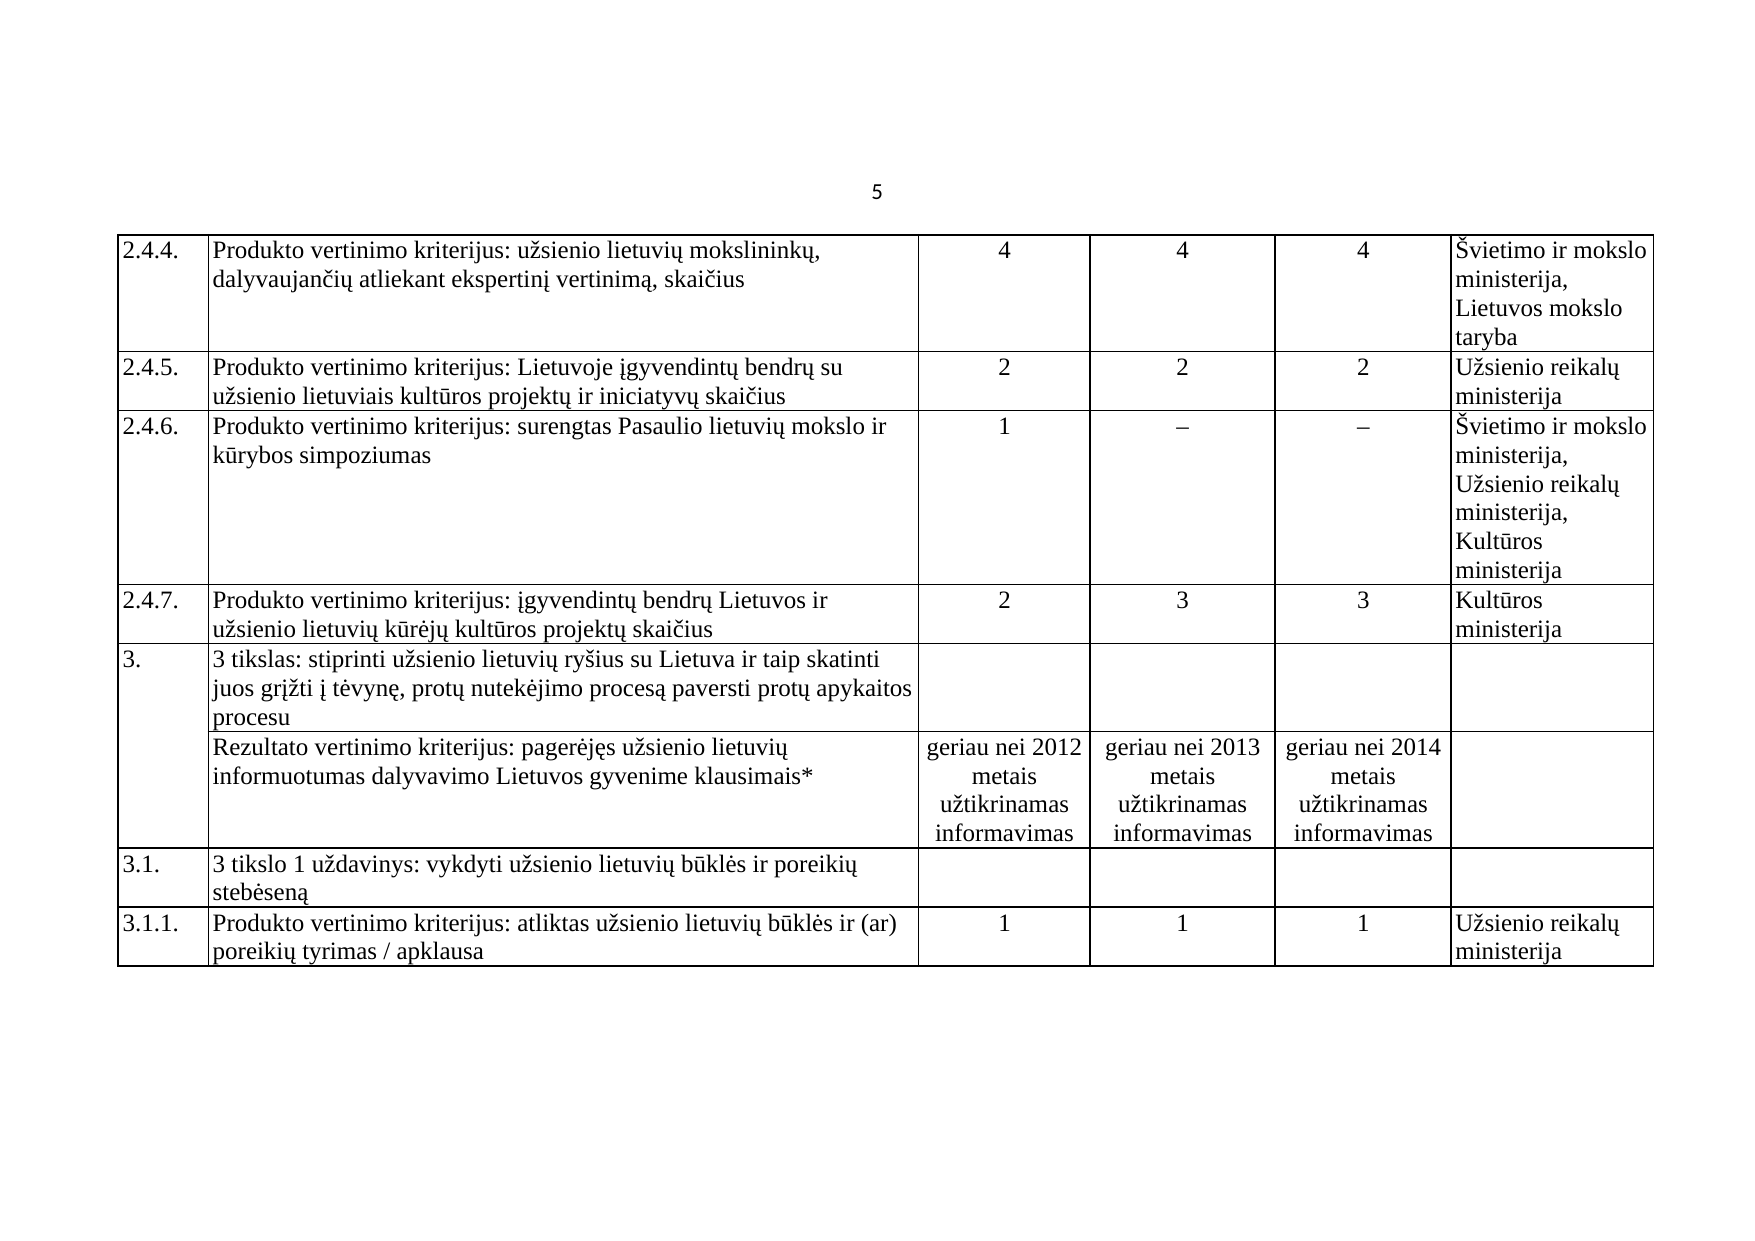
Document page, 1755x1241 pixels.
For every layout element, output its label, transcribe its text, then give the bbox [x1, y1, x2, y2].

table_cell 3 [1091, 585, 1274, 643]
table_cell geriau nei 2012 metais užtikrinamas informavimas [919, 732, 1089, 847]
table_cell Produkto vertinimo kriterijus: įgyvendintų bendrų Lietuvos ir užsienio lietuvių kūrėjų kultūros projektų skaičius [209, 585, 918, 643]
table_cell 3 tikslas: stiprinti užsienio lietuvių ryšius su Lietuva ir taip skatinti juos grįžti į tėvynę, protų nutekėjimo procesą paversti protų apykaitos procesu [209, 644, 918, 731]
table_cell Švietimo ir mokslo ministerija, Užsienio reikalų ministerija, Kultūros ministerija [1452, 411, 1653, 584]
table_cell 2.4.7. [119, 585, 208, 643]
table_cell Produkto vertinimo kriterijus: užsienio lietuvių mokslininkų, dalyvaujančių atliekant ekspertinį vertinimą, skaičius [209, 236, 918, 351]
table_cell [1276, 644, 1450, 731]
table_cell Kultūros ministerija [1452, 585, 1653, 643]
table_cell [1091, 849, 1274, 906]
table_cell Produkto vertinimo kriterijus: atliktas užsienio lietuvių būklės ir (ar) poreikių tyrimas / apklausa [209, 908, 918, 965]
table_cell geriau nei 2013 metais užtikrinamas informavimas [1091, 732, 1274, 847]
table_cell [1276, 849, 1450, 906]
table_cell 1 [1276, 908, 1450, 965]
table_cell 1 [1091, 908, 1274, 965]
table_cell 2.4.4. [119, 236, 208, 351]
table_cell – [1091, 411, 1274, 584]
table_cell 4 [1276, 236, 1450, 351]
table_cell 2 [919, 352, 1089, 409]
table_cell [1452, 849, 1653, 906]
table_cell 2.4.6. [119, 411, 208, 584]
table_cell 4 [919, 236, 1089, 351]
table_cell [919, 644, 1089, 731]
table_cell 3 tikslo 1 uždavinys: vykdyti užsienio lietuvių būklės ir poreikių stebėseną [209, 849, 918, 906]
table_cell [919, 849, 1089, 906]
table_cell Produkto vertinimo kriterijus: Lietuvoje įgyvendintų bendrų su užsienio lietuviais kultūros projektų ir iniciatyvų skaičius [209, 352, 918, 409]
table_cell Produkto vertinimo kriterijus: surengtas Pasaulio lietuvių mokslo ir kūrybos simpoziumas [209, 411, 918, 584]
table_cell [1091, 644, 1274, 731]
table_cell 2 [1276, 352, 1450, 409]
table_cell Užsienio reikalų ministerija [1452, 352, 1653, 409]
table_cell 2 [919, 585, 1089, 643]
table_cell 2 [1091, 352, 1274, 409]
table_cell Švietimo ir mokslo ministerija, Lietuvos mokslo taryba [1452, 236, 1653, 351]
table_cell [1452, 644, 1653, 731]
table_cell [1452, 732, 1653, 847]
table_cell – [1276, 411, 1450, 584]
table_cell Rezultato vertinimo kriterijus: pagerėjęs užsienio lietuvių informuotumas dalyvavimo Lietuvos gyvenime klausimais* [209, 732, 918, 847]
table_cell 3.1. [119, 849, 208, 906]
table_cell 1 [919, 411, 1089, 584]
table_cell 3.1.1. [119, 908, 208, 965]
table_cell geriau nei 2014 metais užtikrinamas informavimas [1276, 732, 1450, 847]
table_cell 4 [1091, 236, 1274, 351]
table_cell 1 [919, 908, 1089, 965]
table_cell 3. [119, 644, 208, 847]
table_cell 2.4.5. [119, 352, 208, 409]
table_cell 3 [1276, 585, 1450, 643]
table_cell Užsienio reikalų ministerija [1452, 908, 1653, 965]
